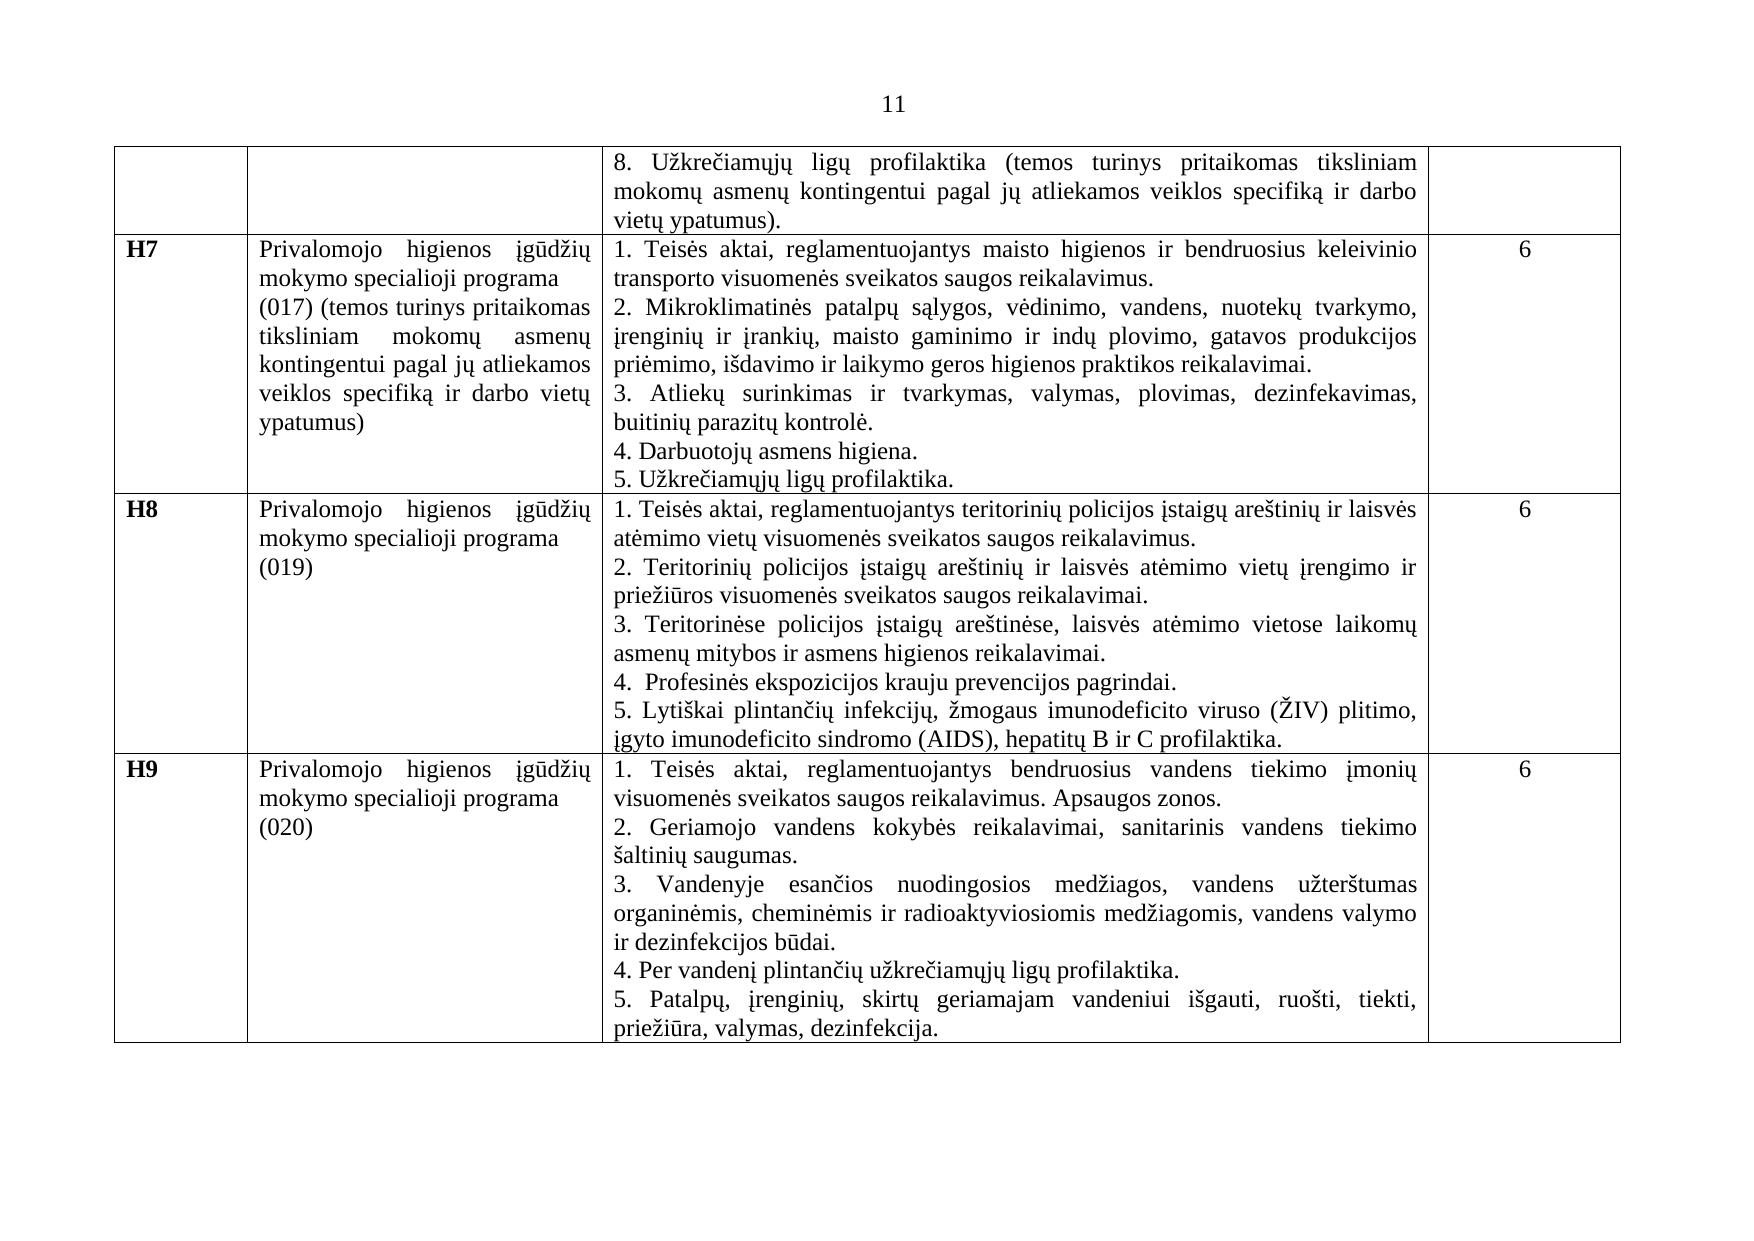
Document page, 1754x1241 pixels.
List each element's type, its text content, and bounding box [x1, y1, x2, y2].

table_cell Privalomojo higienos įgūdžių mokymo specialioji programa (019) [248, 494, 602, 753]
table_cell 6 [1429, 754, 1620, 1042]
table_cell 1. Teisės aktai, reglamentuojantys teritorinių policijos įstaigų areštinių ir laisvės atėmimo vietų visuomenės sveikatos saugos reikalavimus. 2. Teritorinių policijos įstaigų areštinių ir laisvės atėmimo vietų įrengimo ir priežiūros visuomenės sveikatos saugos reikalavimai. 3. Teritorinėse policijos įstaigų areštinėse, laisvės atėmimo vietose laikomų asmenų mitybos ir asmens higienos reikalavimai. 4. Profesinės ekspozicijos krauju prevencijos pagrindai. 5. Lytiškai plintančių infekcijų, žmogaus imunodeficito viruso (ŽIV) plitimo, įgyto imunodeficito sindromo (AIDS), hepatitų B ir C profilaktika. [603, 494, 1428, 753]
table_cell 8. Užkrečiamųjų ligų profilaktika (temos turinys pritaikomas tiksliniam mokomų asmenų kontingentui pagal jų atliekamos veiklos specifiką ir darbo vietų ypatumus). [603, 147, 1428, 233]
table_cell Privalomojo higienos įgūdžių mokymo specialioji programa (020) [248, 754, 602, 1042]
table_cell [248, 147, 602, 233]
table_cell [1429, 147, 1620, 233]
table_cell 1. Teisės aktai, reglamentuojantys maisto higienos ir bendruosius keleivinio transporto visuomenės sveikatos saugos reikalavimus. 2. Mikroklimatinės patalpų sąlygos, vėdinimo, vandens, nuotekų tvarkymo, įrenginių ir įrankių, maisto gaminimo ir indų plovimo, gatavos produkcijos priėmimo, išdavimo ir laikymo geros higienos praktikos reikalavimai. 3. Atliekų surinkimas ir tvarkymas, valymas, plovimas, dezinfekavimas, buitinių parazitų kontrolė. 4. Darbuotojų asmens higiena. 5. Užkrečiamųjų ligų profilaktika. [603, 235, 1428, 493]
table_cell 1. Teisės aktai, reglamentuojantys bendruosius vandens tiekimo įmonių visuomenės sveikatos saugos reikalavimus. Apsaugos zonos. 2. Geriamojo vandens kokybės reikalavimai, sanitarinis vandens tiekimo šaltinių saugumas. 3. Vandenyje esančios nuodingosios medžiagos, vandens užterštumas organinėmis, cheminėmis ir radioaktyviosiomis medžiagomis, vandens valymo ir dezinfekcijos būdai. 4. Per vandenį plintančių užkrečiamųjų ligų profilaktika. 5. Patalpų, įrenginių, skirtų geriamajam vandeniui išgauti, ruošti, tiekti, priežiūra, valymas, dezinfekcija. [603, 754, 1428, 1042]
table_cell H9 [115, 754, 247, 1042]
table_cell Privalomojo higienos įgūdžių mokymo specialioji programa (017) (temos turinys pritaikomas tiksliniam mokomų asmenų kontingentui pagal jų atliekamos veiklos specifiką ir darbo vietų ypatumus) [248, 235, 602, 493]
table_cell H7 [115, 235, 247, 493]
table_cell 6 [1429, 235, 1620, 493]
table_cell 6 [1429, 494, 1620, 753]
table_cell H8 [115, 494, 247, 753]
table_cell [115, 147, 247, 233]
